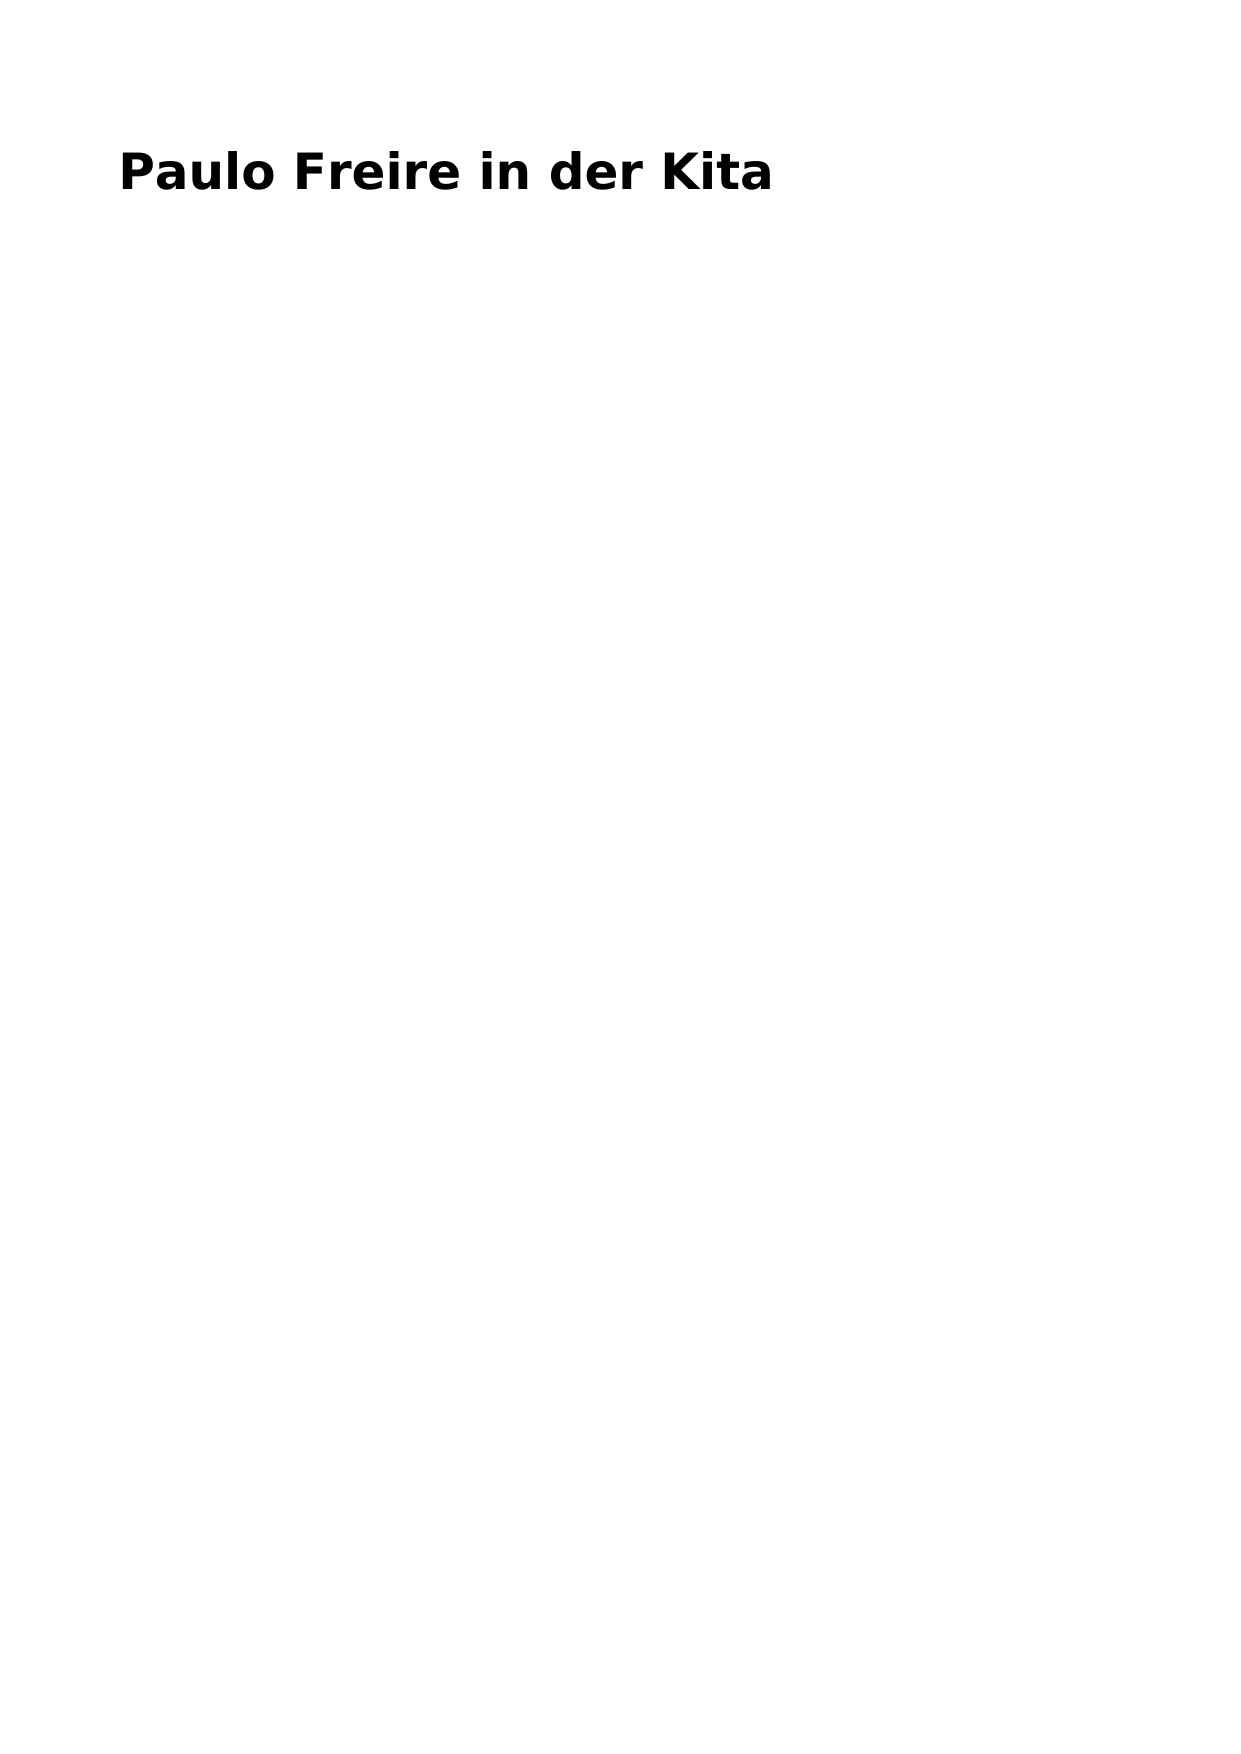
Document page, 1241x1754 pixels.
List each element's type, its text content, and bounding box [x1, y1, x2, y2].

subtitle Paulo Freire in der Kita [118, 143, 1122, 201]
